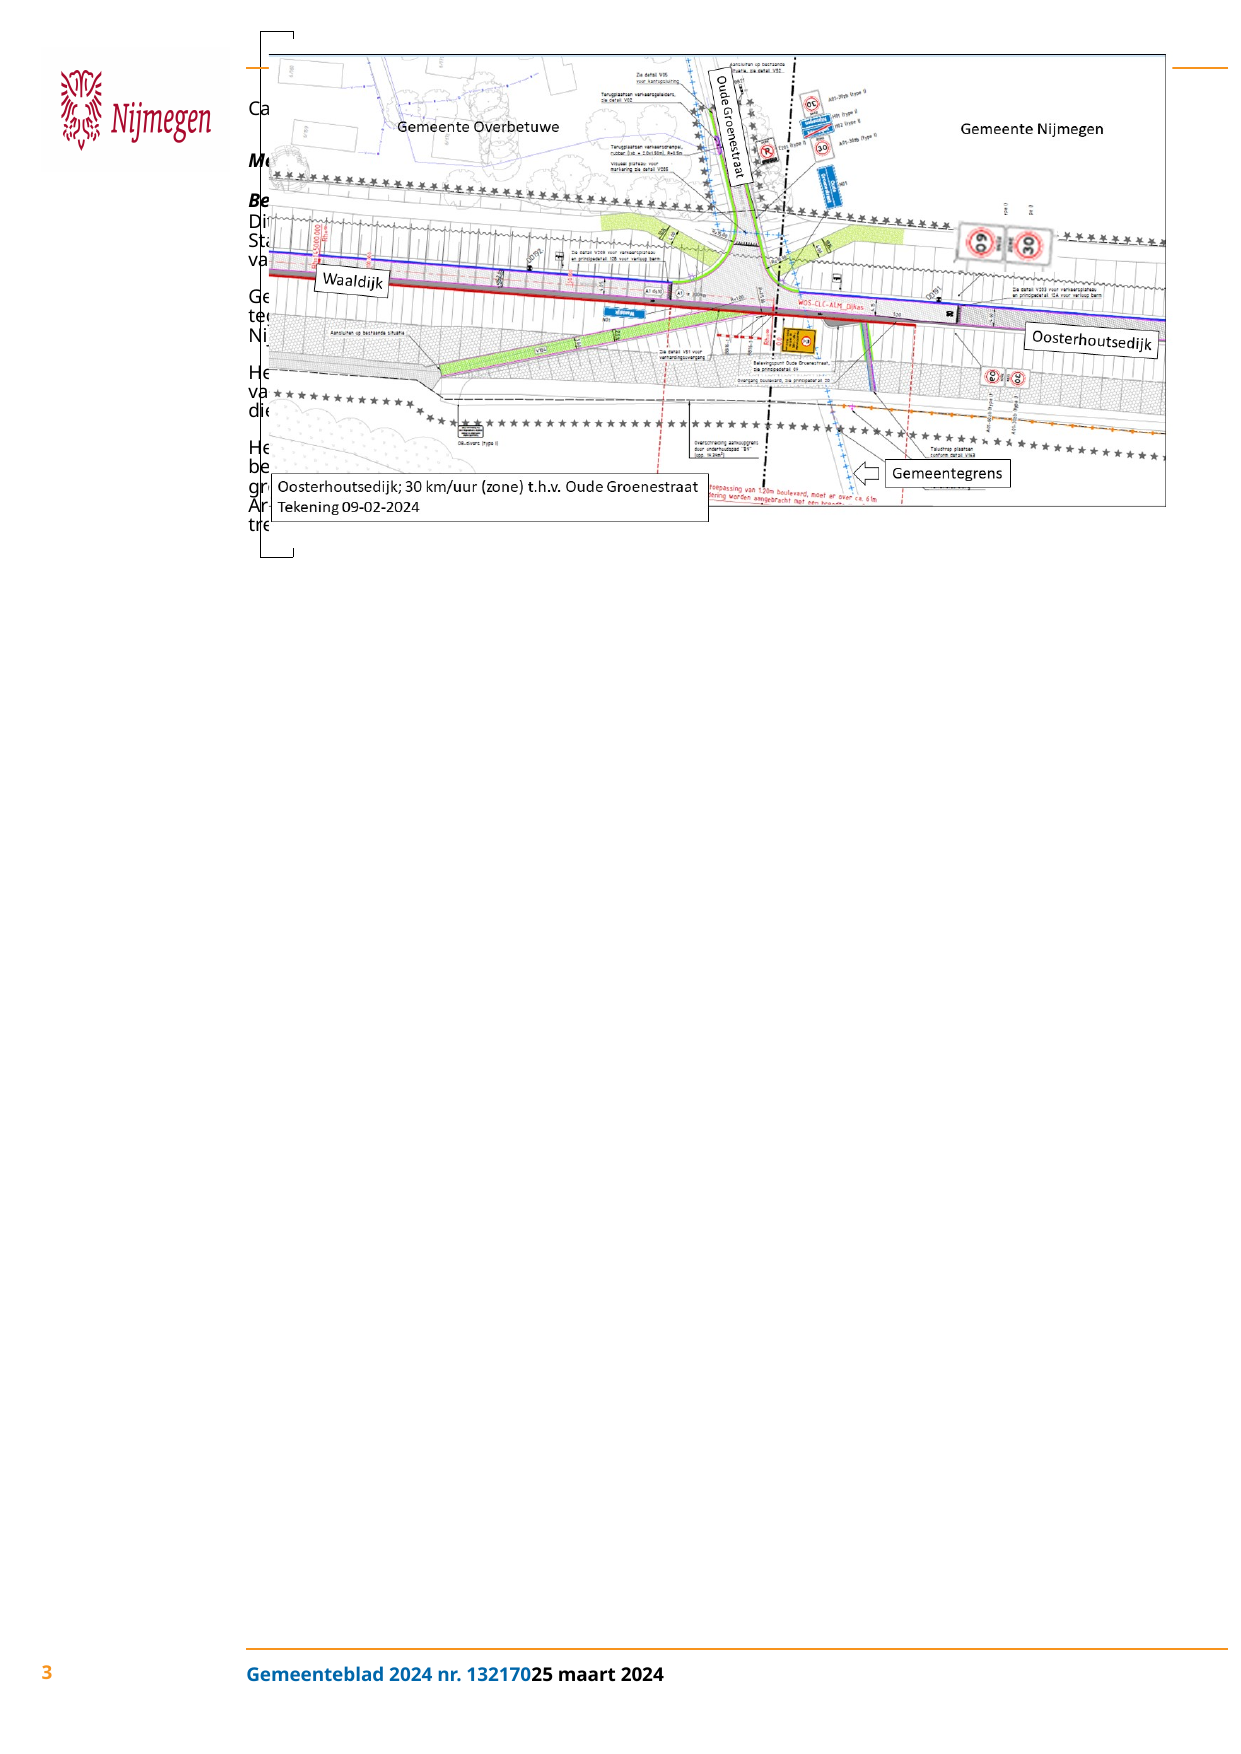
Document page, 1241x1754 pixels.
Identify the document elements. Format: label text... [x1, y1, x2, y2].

picture [268, 39, 1173, 548]
text Carline Westen [248, 95, 260, 121]
text Mededelingen [248, 148, 260, 173]
picture [41, 47, 231, 172]
